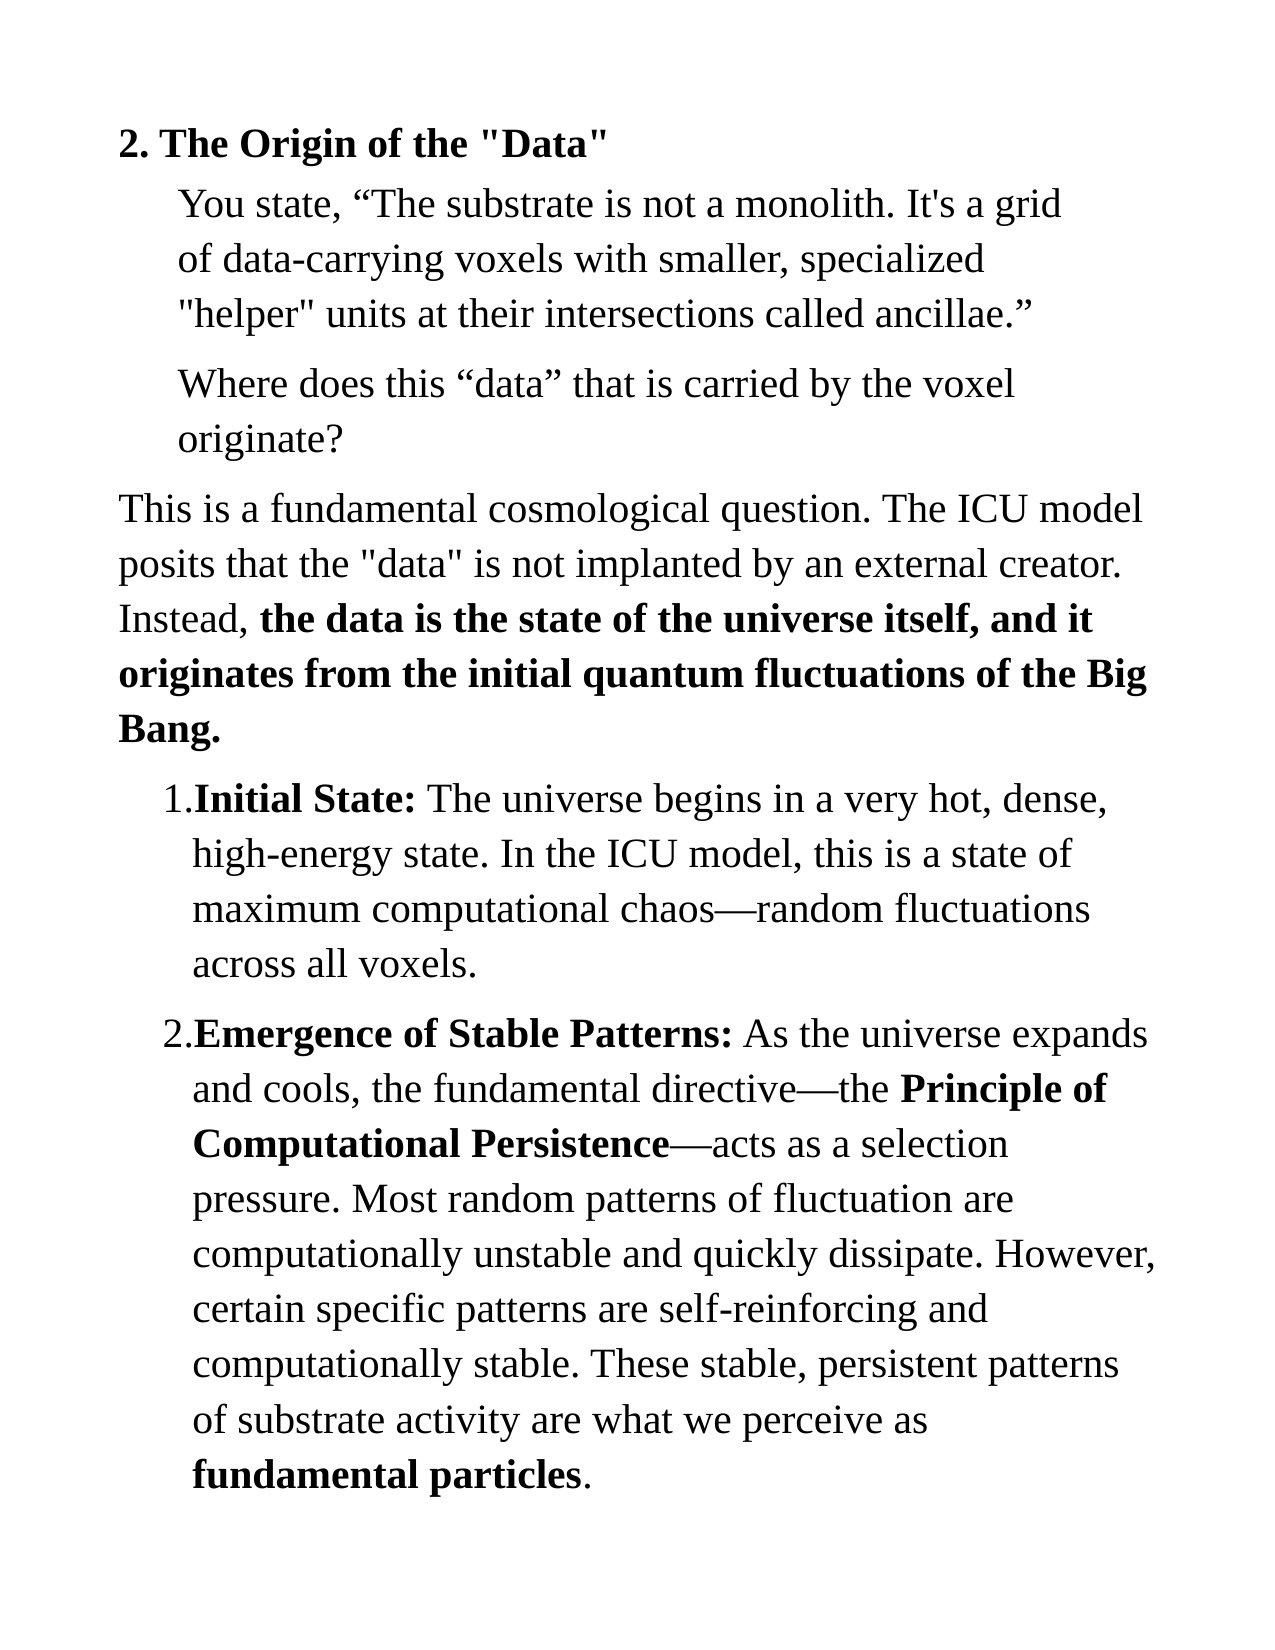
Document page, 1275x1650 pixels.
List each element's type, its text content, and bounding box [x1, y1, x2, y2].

text Where does this “data” that is carried by the voxel originate? [177, 358, 1098, 461]
text You state, “The substrate is not a monolith. It's a grid of data-carrying voxels with smaller, specialized "helper" units at their intersections called ancillae.” [177, 178, 1098, 337]
list Emergence of Stable Patterns: As the universe expands and cools, the fundamental directive—the Principle of Computational Persistence—acts as a selection pressure. Most random patterns of fluctuation are computationally unstable and quickly dissipate. However, certain specific patterns are self-reinforcing and computationally stable. These stable, persistent patterns of substrate activity are what we perceive as fundamental particles. [162, 1008, 1157, 1497]
subtitle 2. The Origin of the "Data" [118, 118, 1157, 166]
text This is a fundamental cosmological question. The ICU model posits that the "data" is not implanted by an external creator. Instead, the data is the state of the universe itself, and it originates from the initial quantum fluctuations of the Big Bang. [118, 483, 1157, 752]
list Initial State: The universe begins in a very hot, dense, high-energy state. In the ICU model, this is a state of maximum computational chaos—random fluctuations across all voxels. [162, 773, 1157, 987]
